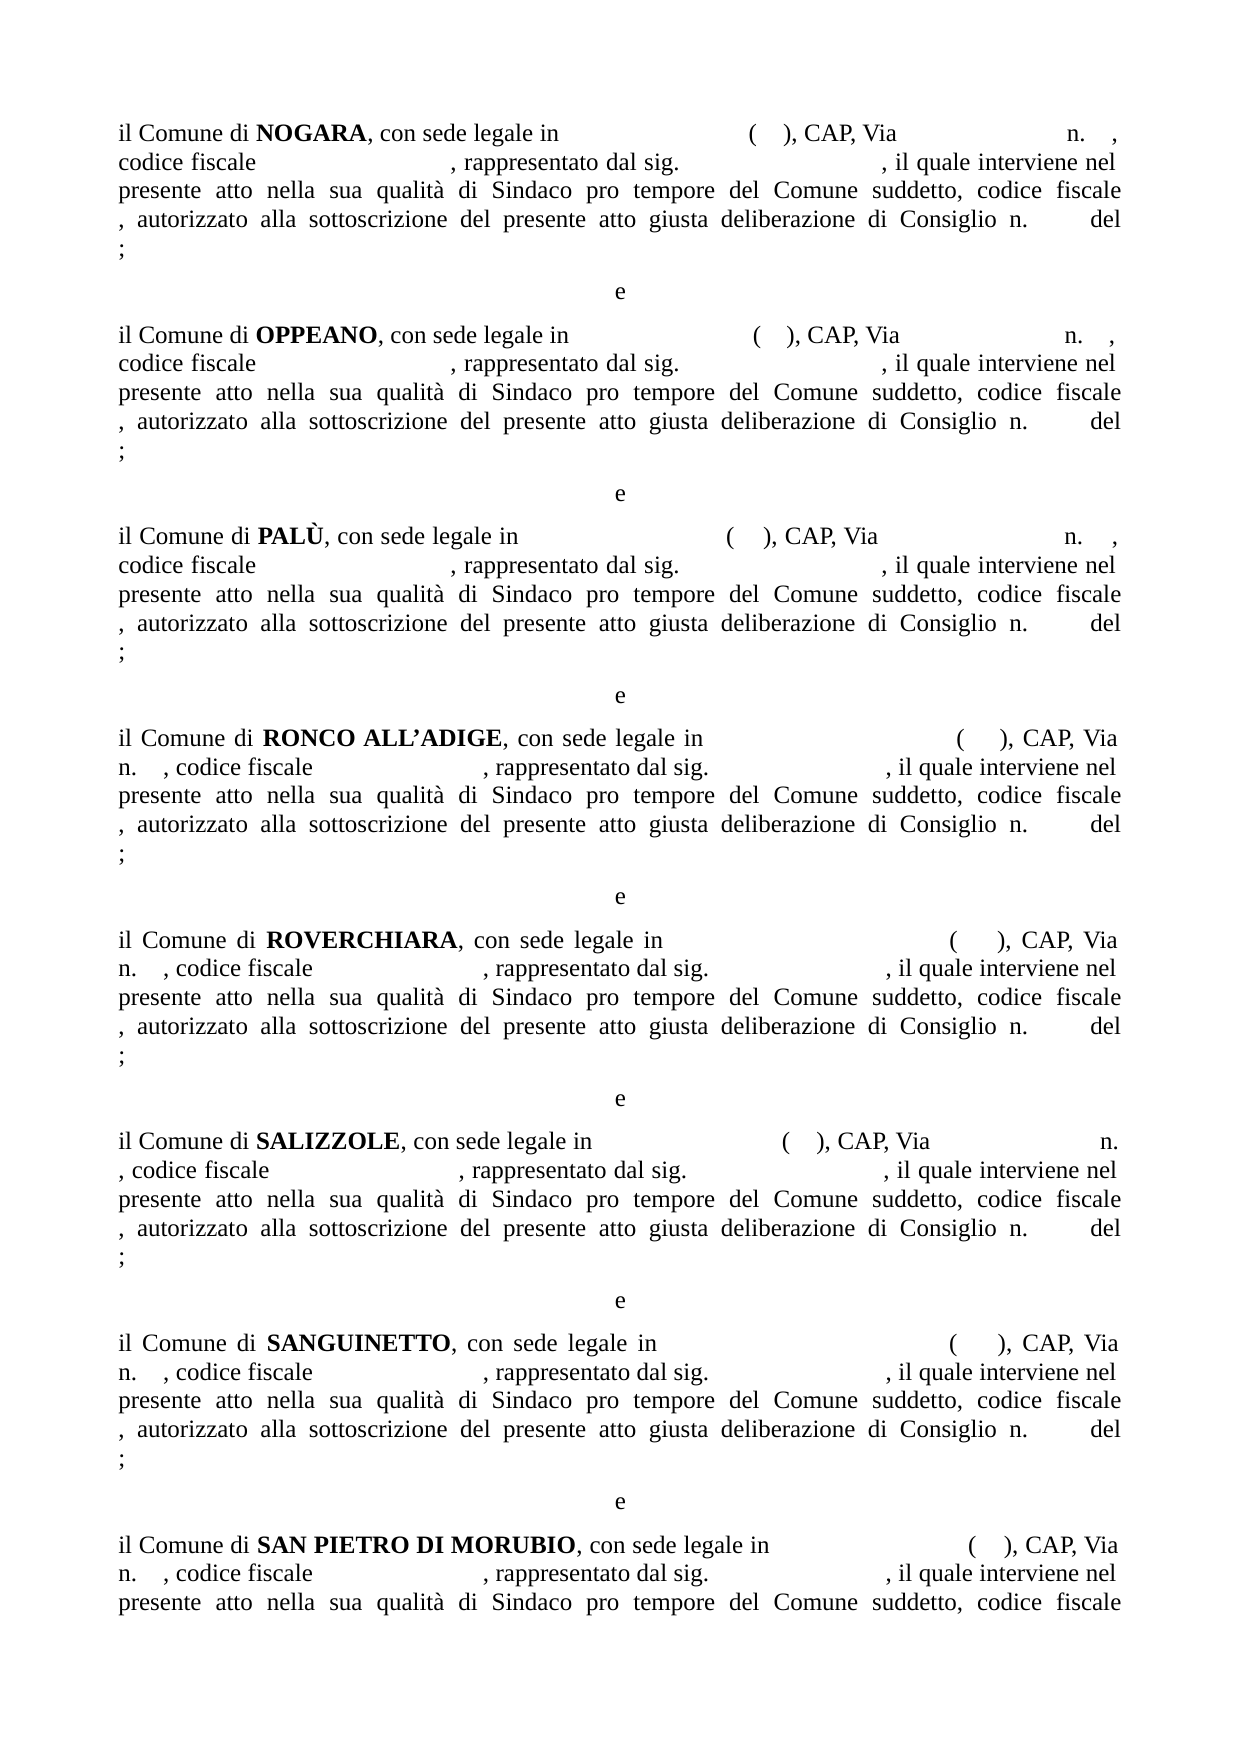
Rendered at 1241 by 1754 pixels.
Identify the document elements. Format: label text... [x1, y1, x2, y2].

text il Comune di ROVERCHIARA, con sede legale in ( ), CAP, Via n. , codice fiscale , rappresentato dal sig. , il quale interviene nel presente atto nella sua qualità di Sindaco pro tempore del Comune suddetto, codice fiscale , autorizzato alla sottoscrizione del presente atto giusta deliberazione di Consiglio n. del ; [118, 925, 1122, 1068]
text il Comune di RONCO ALL’ADIGE, con sede legale in ( ), CAP, Via n. , codice fiscale , rappresentato dal sig. , il quale interviene nel presente atto nella sua qualità di Sindaco pro tempore del Comune suddetto, codice fiscale , autorizzato alla sottoscrizione del presente atto giusta deliberazione di Consiglio n. del ; [118, 723, 1122, 867]
text il Comune di SANGUINETTO, con sede legale in ( ), CAP, Via n. , codice fiscale , rappresentato dal sig. , il quale interviene nel presente atto nella sua qualità di Sindaco pro tempore del Comune suddetto, codice fiscale , autorizzato alla sottoscrizione del presente atto giusta deliberazione di Consiglio n. del ; [118, 1328, 1122, 1472]
text il Comune di NOGARA, con sede legale in ( ), CAP, Via n. , codice fiscale , rappresentato dal sig. , il quale interviene nel presente atto nella sua qualità di Sindaco pro tempore del Comune suddetto, codice fiscale , autorizzato alla sottoscrizione del presente atto giusta deliberazione di Consiglio n. del ; [118, 118, 1122, 262]
text e [118, 276, 1122, 305]
text il Comune di SAN PIETRO DI MORUBIO, con sede legale in ( ), CAP, Via n. , codice fiscale , rappresentato dal sig. , il quale interviene nel presente atto nella sua qualità di Sindaco pro tempore del Comune suddetto, codice fiscale [118, 1530, 1122, 1616]
text e [118, 1486, 1122, 1515]
text il Comune di OPPEANO, con sede legale in ( ), CAP, Via n. , codice fiscale , rappresentato dal sig. , il quale interviene nel presente atto nella sua qualità di Sindaco pro tempore del Comune suddetto, codice fiscale , autorizzato alla sottoscrizione del presente atto giusta deliberazione di Consiglio n. del ; [118, 320, 1122, 463]
text e [118, 881, 1122, 910]
text e [118, 1083, 1122, 1112]
text e [118, 680, 1122, 708]
text il Comune di PALÙ, con sede legale in ( ), CAP, Via n. , codice fiscale , rappresentato dal sig. , il quale interviene nel presente atto nella sua qualità di Sindaco pro tempore del Comune suddetto, codice fiscale , autorizzato alla sottoscrizione del presente atto giusta deliberazione di Consiglio n. del ; [118, 521, 1122, 665]
text e [118, 1285, 1122, 1313]
text e [118, 478, 1122, 507]
text il Comune di SALIZZOLE, con sede legale in ( ), CAP, Via n. , codice fiscale , rappresentato dal sig. , il quale interviene nel presente atto nella sua qualità di Sindaco pro tempore del Comune suddetto, codice fiscale , autorizzato alla sottoscrizione del presente atto giusta deliberazione di Consiglio n. del ; [118, 1126, 1122, 1270]
